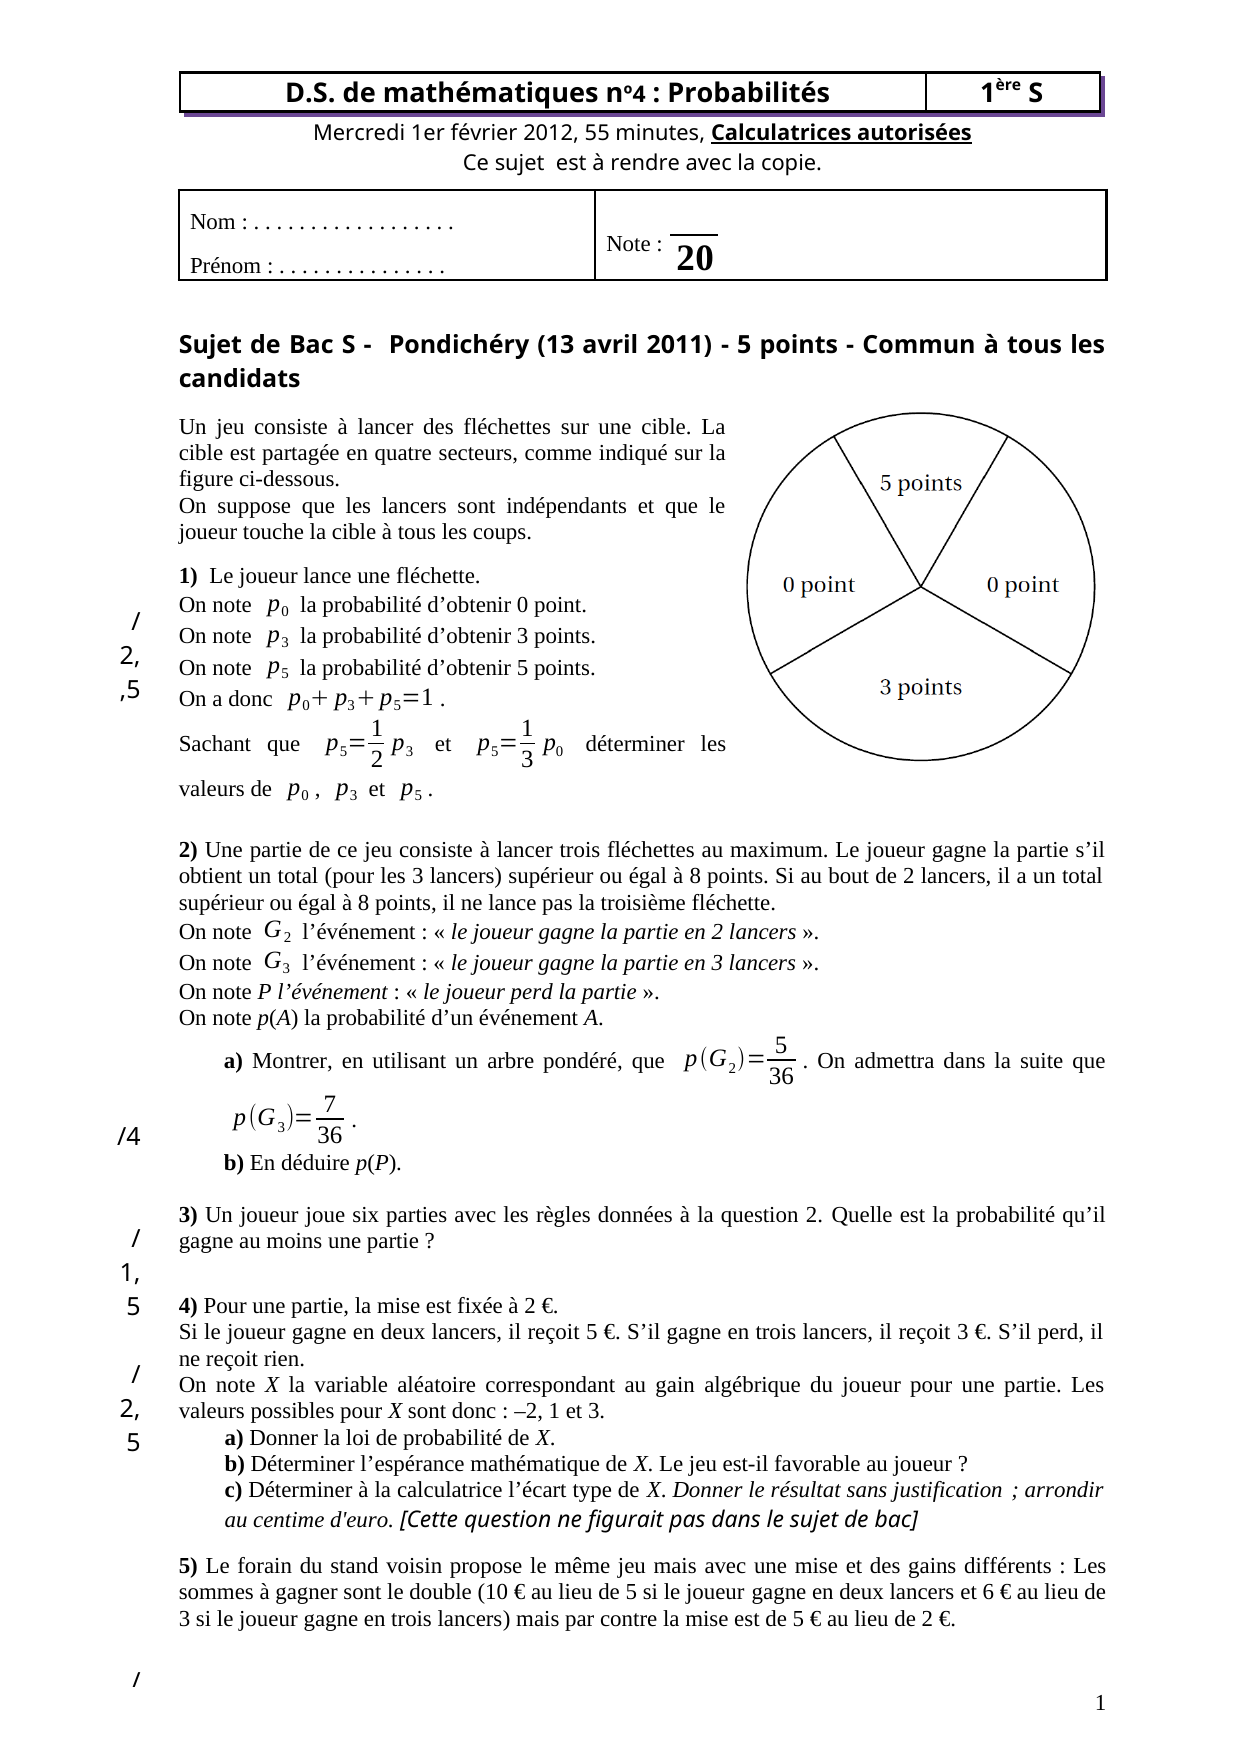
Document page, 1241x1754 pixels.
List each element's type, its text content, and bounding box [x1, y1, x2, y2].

table_header Un jeu consiste à lancer des fléchettes sur une cible. La cible est partagée en quatre secteurs, comme indiqué sur la figure ci-dessous. On suppose que les lancers sont indépendants et que le joueur touche la cible à tous les coups. 1) Le joueur lance une fléchette. On note la probabilité d’obtenir 0 point. On note la probabilité d’obtenir 3 points. On note la probabilité d’obtenir 5 points. On a donc . Sachant que et déterminer les valeurs de , et . [179, 395, 732, 810]
text Sujet de Bac S - Pondichéry (13 avril 2011) - 5 points - Commun à tous les candidats [178, 327, 1106, 395]
text 5) Le forain du stand voisin propose le même jeu mais avec une mise et des gains différents : Les sommes à gagner sont le double (10 € au lieu de 5 si le joueur gagne en deux lancers et 6 € au lieu de 3 si le joueur gagne en trois lancers) mais par contre la mise est de 5 € au lieu de 2 €. [178, 1552, 1106, 1631]
table_header D.S. de mathématiques nº4 : Probabilités [181, 74, 925, 110]
text 2) Une partie de ce jeu consiste à lancer trois fléchettes au maximum. Le joueur gagne la partie s’il obtient un total (pour les 3 lancers) supérieur ou égal à 8 points. Si au bout de 2 lancers, il a un total supérieur ou égal à 8 points, il ne lance pas la troisième fléchette. [178, 836, 1106, 915]
text /4 [116, 1118, 140, 1153]
text On note P l’événement : « le joueur perd la partie ». [178, 978, 1106, 1004]
text On note l’événement : « le joueur gagne la partie en 3 lancers ». [178, 947, 1106, 978]
text Mercredi 1er février 2012, 55 minutes, Calculatrices autorisées [178, 117, 1106, 147]
table_header 1ère S [927, 74, 1099, 110]
text c) Déterminer à la calculatrice l’écart type de X. Donner le résultat sans justification ; arrondir au centime d'euro. [Cette question ne figurait pas dans le sujet de bac] [224, 1477, 1106, 1534]
text Ce sujet est à rendre avec la copie. [178, 147, 1106, 177]
table_header Nom : . . . . . . . . . . . . . . . . . . Prénom : . . . . . . . . . . . . . . . [180, 191, 594, 279]
text b) Déterminer l’espérance mathématique de X. Le jeu est-il favorable au joueur ? [224, 1450, 1106, 1477]
text On note p(A) la probabilité d’un événement A. [178, 1004, 1106, 1031]
text On note X la variable aléatoire correspondant au gain algébrique du joueur pour une partie. Les valeurs possibles pour X sont donc : –2, 1 et 3. [178, 1371, 1106, 1424]
text 3) Un joueur joue six parties avec les règles données à la question 2. Quelle est la probabilité qu’il gagne au moins une partie ? [178, 1201, 1106, 1254]
text Si le joueur gagne en deux lancers, il reçoit 5 €. S’il gagne en trois lancers, il reçoit 3 €. S’il perd, il ne reçoit rien. [178, 1318, 1106, 1371]
text /1,5 [116, 1221, 140, 1323]
text a) Donner la loi de probabilité de X. [224, 1424, 1106, 1450]
text 4) Pour une partie, la mise est fixée à 2 €. [178, 1292, 1106, 1318]
text /1,5 [116, 1663, 140, 1686]
text /2,,5 [116, 604, 140, 706]
text /2,5 [116, 1357, 140, 1459]
table_header [732, 395, 1106, 810]
text b) En déduire p(P). [224, 1148, 1106, 1175]
text On note l’événement : « le joueur gagne la partie en 2 lancers ». [178, 915, 1106, 947]
text a) Montrer, en utilisant un arbre pondéré, que . On admettra dans la suite que . [224, 1031, 1106, 1148]
table_header Note : [596, 191, 1105, 279]
